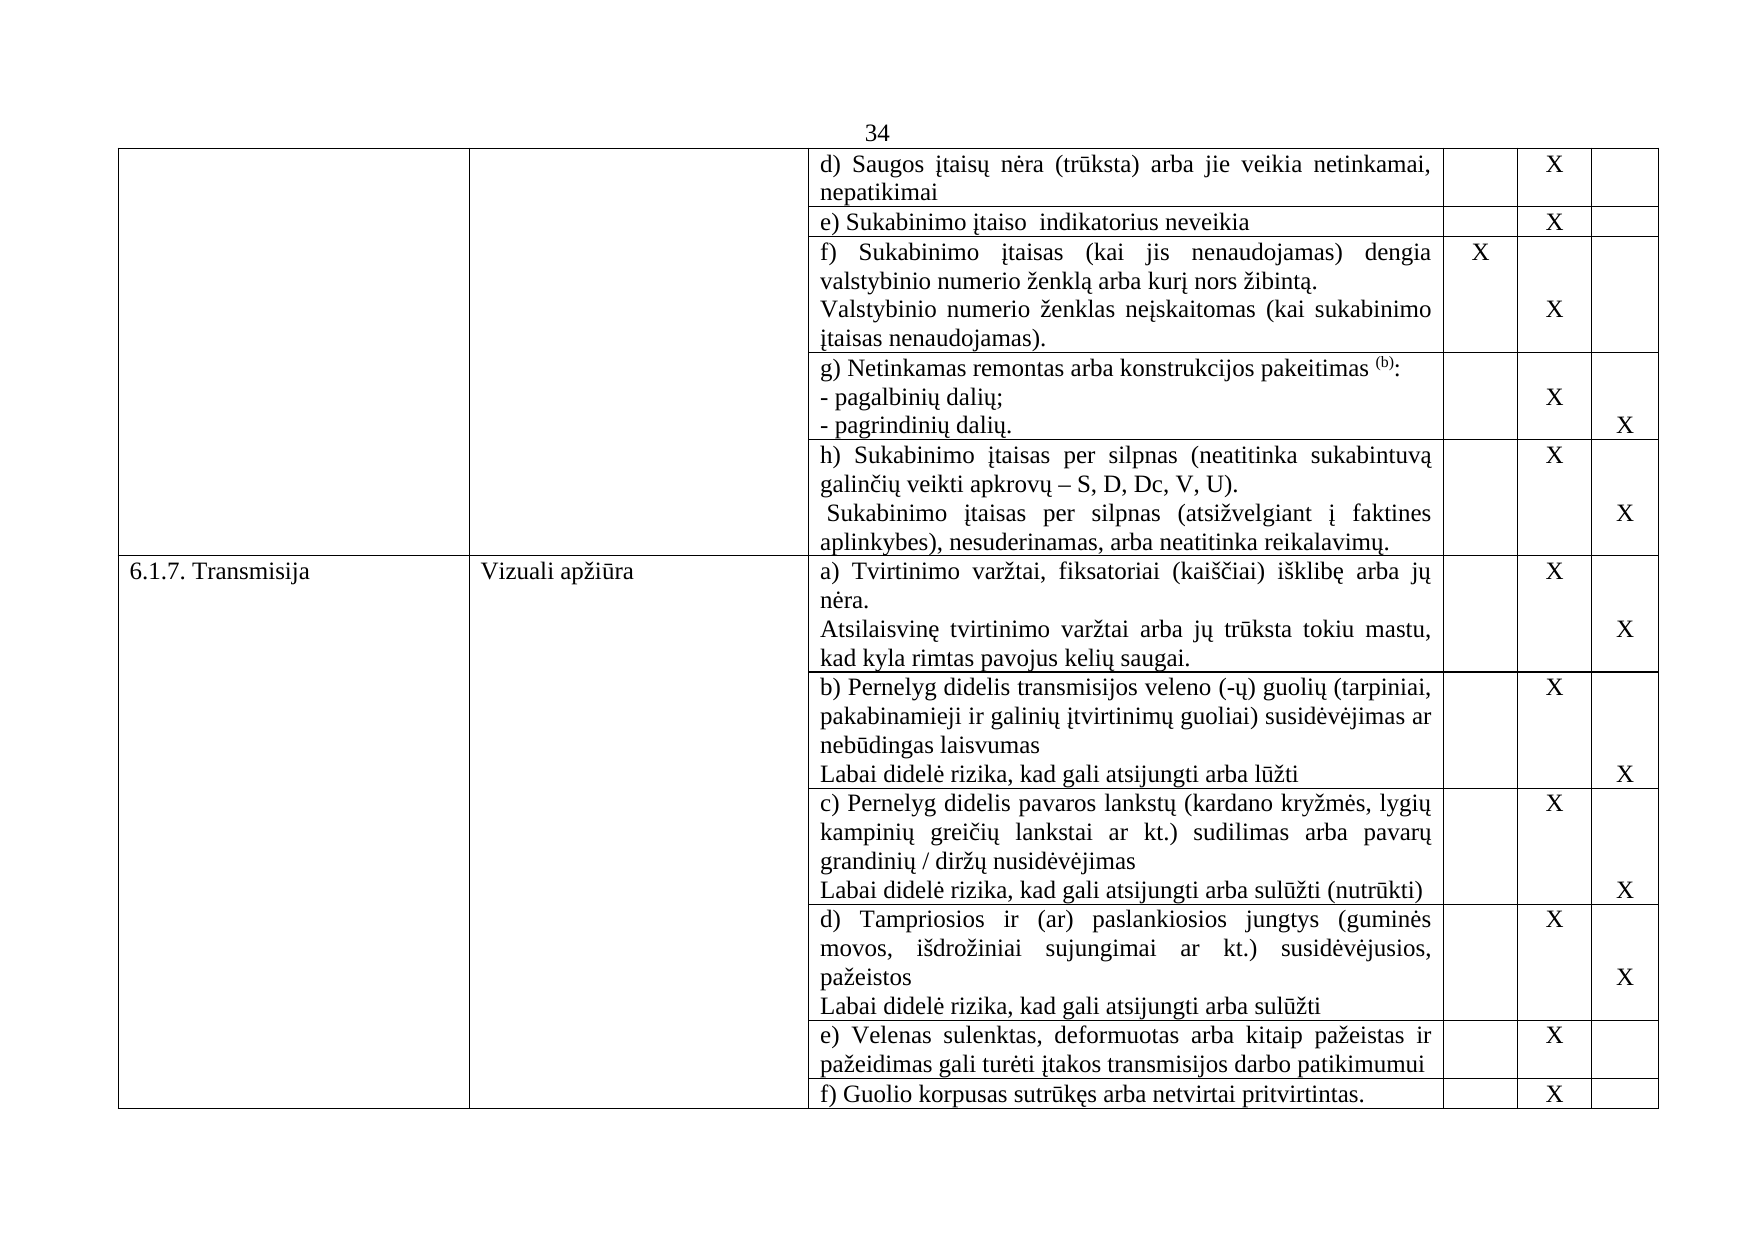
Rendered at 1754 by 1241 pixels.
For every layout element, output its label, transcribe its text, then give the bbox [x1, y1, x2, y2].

table_cell [1444, 149, 1517, 206]
table_cell [1592, 1021, 1658, 1078]
table_cell e) Velenas sulenktas, deformuotas arba kitaip pažeistas ir pažeidimas gali turėti įtakos transmisijos darbo patikimumui [809, 1021, 1443, 1078]
table_cell X [1592, 556, 1658, 671]
table_cell c) Pernelyg didelis pavaros lankstų (kardano kryžmės, lygių kampinių greičių lankstai ar kt.) sudilimas arba pavarų grandinių / diržų nusidėvėjimas Labai didelė rizika, kad gali atsijungti arba sulūžti (nutrūkti) [809, 789, 1443, 903]
table_cell [1592, 1079, 1658, 1108]
table_cell a) Tvirtinimo varžtai, fiksatoriai (kaiščiai) išklibę arba jų nėra. Atsilaisvinę tvirtinimo varžtai arba jų trūksta tokiu mastu, kad kyla rimtas pavojus kelių saugai. [809, 556, 1443, 671]
table_cell f) Guolio korpusas sutrūkęs arba netvirtai pritvirtintas. [809, 1079, 1443, 1108]
table_cell d) Saugos įtaisų nėra (trūksta) arba jie veikia netinkamai, nepatikimai [809, 149, 1443, 206]
table_cell X [1592, 440, 1658, 555]
table_cell X [1518, 1021, 1591, 1078]
table_cell g) Netinkamas remontas arba konstrukcijos pakeitimas (b): - pagalbinių dalių; - pagrindinių dalių. [809, 353, 1443, 439]
table_cell [1444, 789, 1517, 903]
table_cell [119, 149, 469, 555]
table_cell X [1444, 237, 1517, 352]
table_cell [1592, 237, 1658, 352]
table_cell Vizuali apžiūra [470, 556, 808, 1108]
table_cell [1444, 905, 1517, 1019]
table_cell d) Tampriosios ir (ar) paslankiosios jungtys (guminės movos, išdrožiniai sujungimai ar kt.) susidėvėjusios, pažeistos Labai didelė rizika, kad gali atsijungti arba sulūžti [809, 905, 1443, 1019]
table_cell X [1518, 237, 1591, 352]
table_cell X [1518, 149, 1591, 206]
table_cell X [1518, 789, 1591, 903]
table_cell X [1592, 673, 1658, 787]
table_cell X [1518, 673, 1591, 787]
table_cell X [1592, 789, 1658, 903]
table_cell [1592, 149, 1658, 206]
table_cell b) Pernelyg didelis transmisijos veleno (-ų) guolių (tarpiniai, pakabinamieji ir galinių įtvirtinimų guoliai) susidėvėjimas ar nebūdingas laisvumas Labai didelė rizika, kad gali atsijungti arba lūžti [809, 673, 1443, 787]
table_cell X [1518, 905, 1591, 1019]
table_cell [1444, 673, 1517, 787]
table_cell e) Sukabinimo įtaiso indikatorius neveikia [809, 207, 1443, 236]
table_cell X [1518, 556, 1591, 671]
table_cell X [1518, 207, 1591, 236]
table_cell [470, 149, 808, 555]
table_cell X [1518, 353, 1591, 439]
table_cell X [1592, 905, 1658, 1019]
table_cell 6.1.7. Transmisija [119, 556, 469, 1108]
table_cell [1592, 207, 1658, 236]
table_cell [1444, 1079, 1517, 1108]
table_cell [1444, 207, 1517, 236]
table_cell [1444, 353, 1517, 439]
table_cell f) Sukabinimo įtaisas (kai jis nenaudojamas) dengia valstybinio numerio ženklą arba kurį nors žibintą. Valstybinio numerio ženklas neįskaitomas (kai sukabinimo įtaisas nenaudojamas). [809, 237, 1443, 352]
table_cell [1444, 556, 1517, 671]
table_cell [1444, 1021, 1517, 1078]
table_cell h) Sukabinimo įtaisas per silpnas (neatitinka sukabintuvą galinčių veikti apkrovų – S, D, Dc, V, U). Sukabinimo įtaisas per silpnas (atsižvelgiant į faktines aplinkybes), nesuderinamas, arba neatitinka reikalavimų. [809, 440, 1443, 555]
table_cell X [1518, 440, 1591, 555]
table_cell [1444, 440, 1517, 555]
table_cell X [1518, 1079, 1591, 1108]
table_cell X [1592, 353, 1658, 439]
